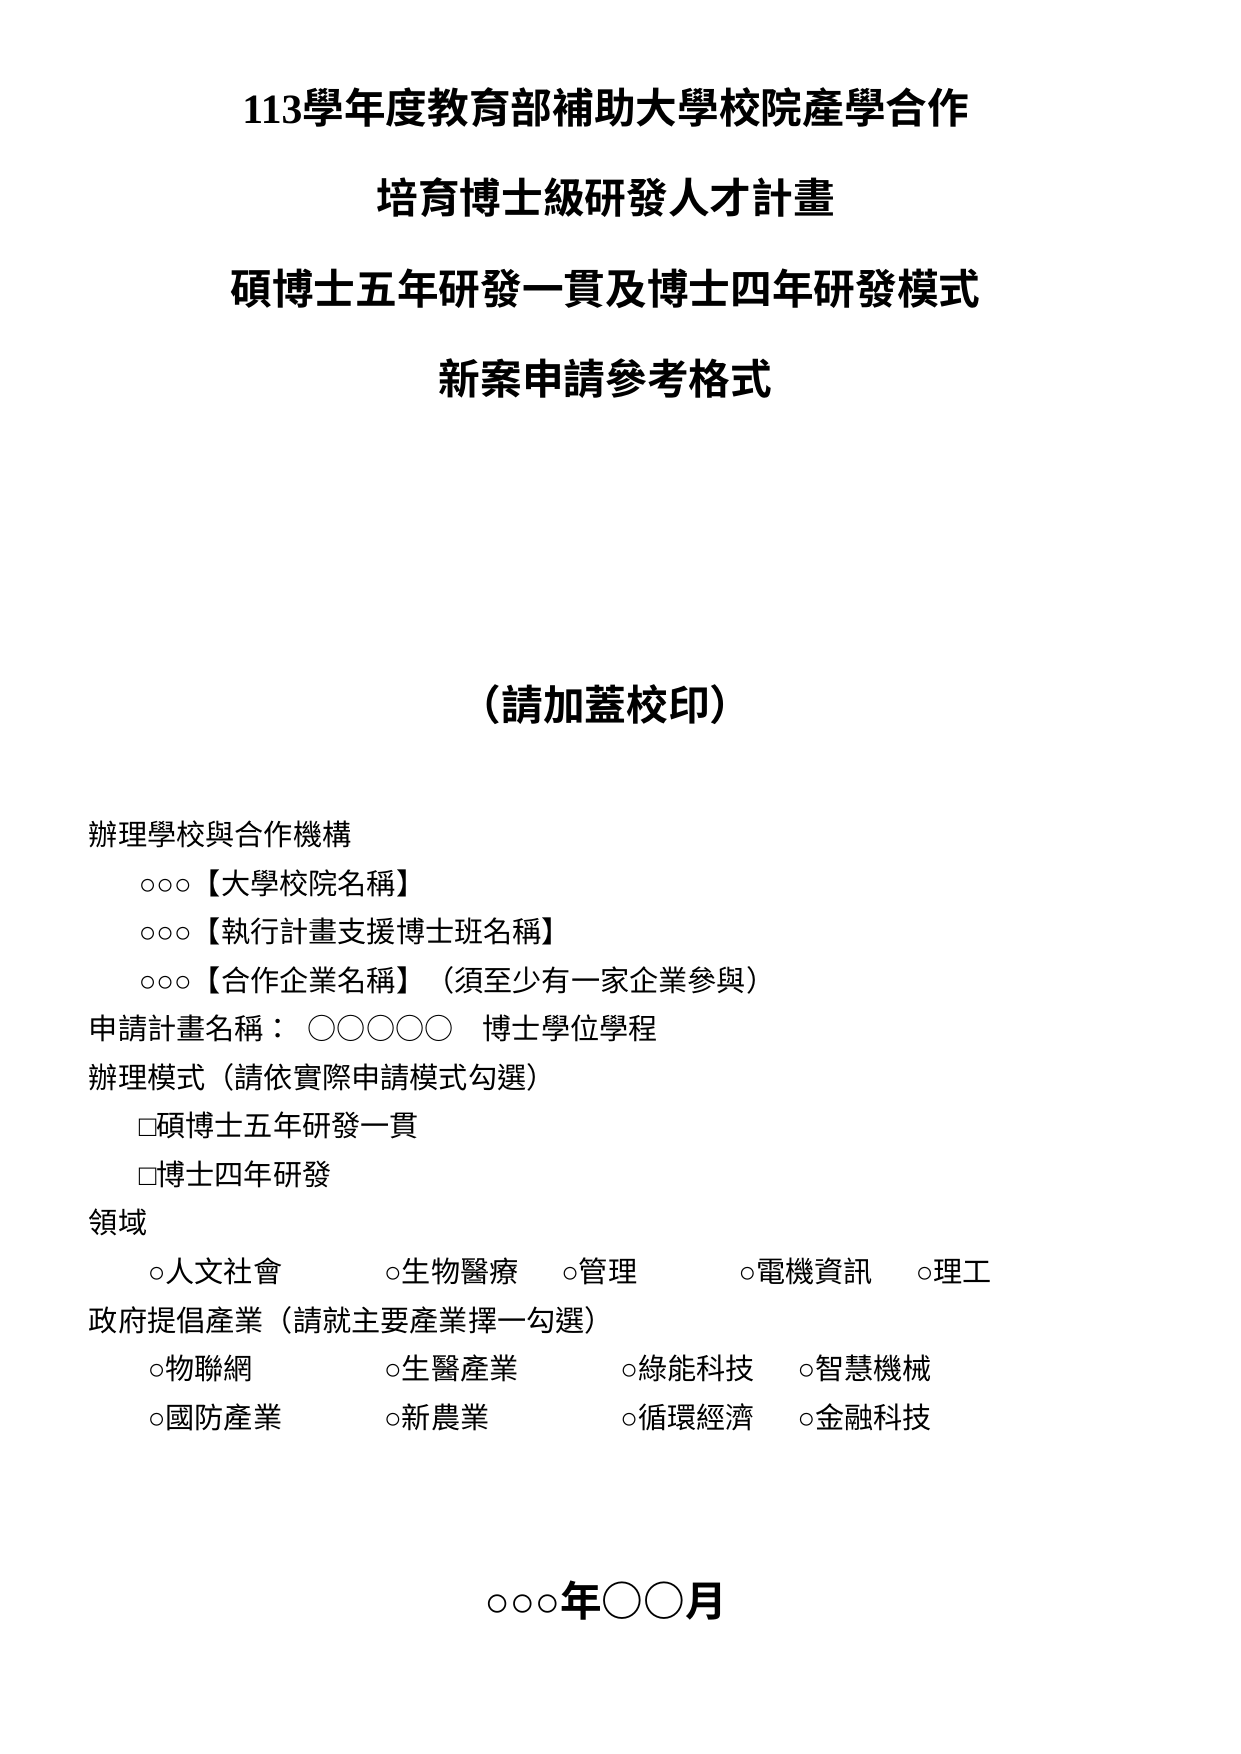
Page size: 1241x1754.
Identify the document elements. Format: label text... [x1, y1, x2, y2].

text ○○○【合作企業名稱】（須至少有一家企業參與） [139, 957, 1122, 999]
text 辦理模式（請依實際申請模式勾選） [89, 1054, 1122, 1097]
text ○○○年○○月 [89, 1568, 1122, 1628]
text □碩博士五年研發一貫 [139, 1103, 1122, 1145]
text 政府提倡產業（請就主要產業擇一勾選） [89, 1297, 1122, 1339]
text （請加蓋校印） [89, 687, 1122, 728]
text 新案申請參考格式 [89, 346, 1122, 407]
text □博士四年研發 [139, 1151, 1122, 1194]
text 辦理學校與合作機構 [89, 812, 1122, 854]
text ○國防產業 ○新農業 ○循環經濟 ○金融科技 [148, 1394, 1122, 1436]
text ○○○【執行計畫支援博士班名稱】 [139, 909, 1122, 951]
text 領域 [89, 1200, 1122, 1242]
text ○物聯網 ○生醫產業 ○綠能科技 ○智慧機械 [89, 1346, 1122, 1388]
text 113學年度教育部補助大學校院產學合作 培育博士級研發人才計畫 碩博士五年研發一貫及博士四年研發模式 [89, 75, 1122, 316]
text 申請計畫名稱： ○○○○○ 博士學位學程 [89, 1006, 1122, 1048]
text ○人文社會 ○生物醫療 ○管理 ○電機資訊 ○理工 [89, 1248, 1122, 1291]
text ○○○【大學校院名稱】 [139, 860, 1122, 902]
